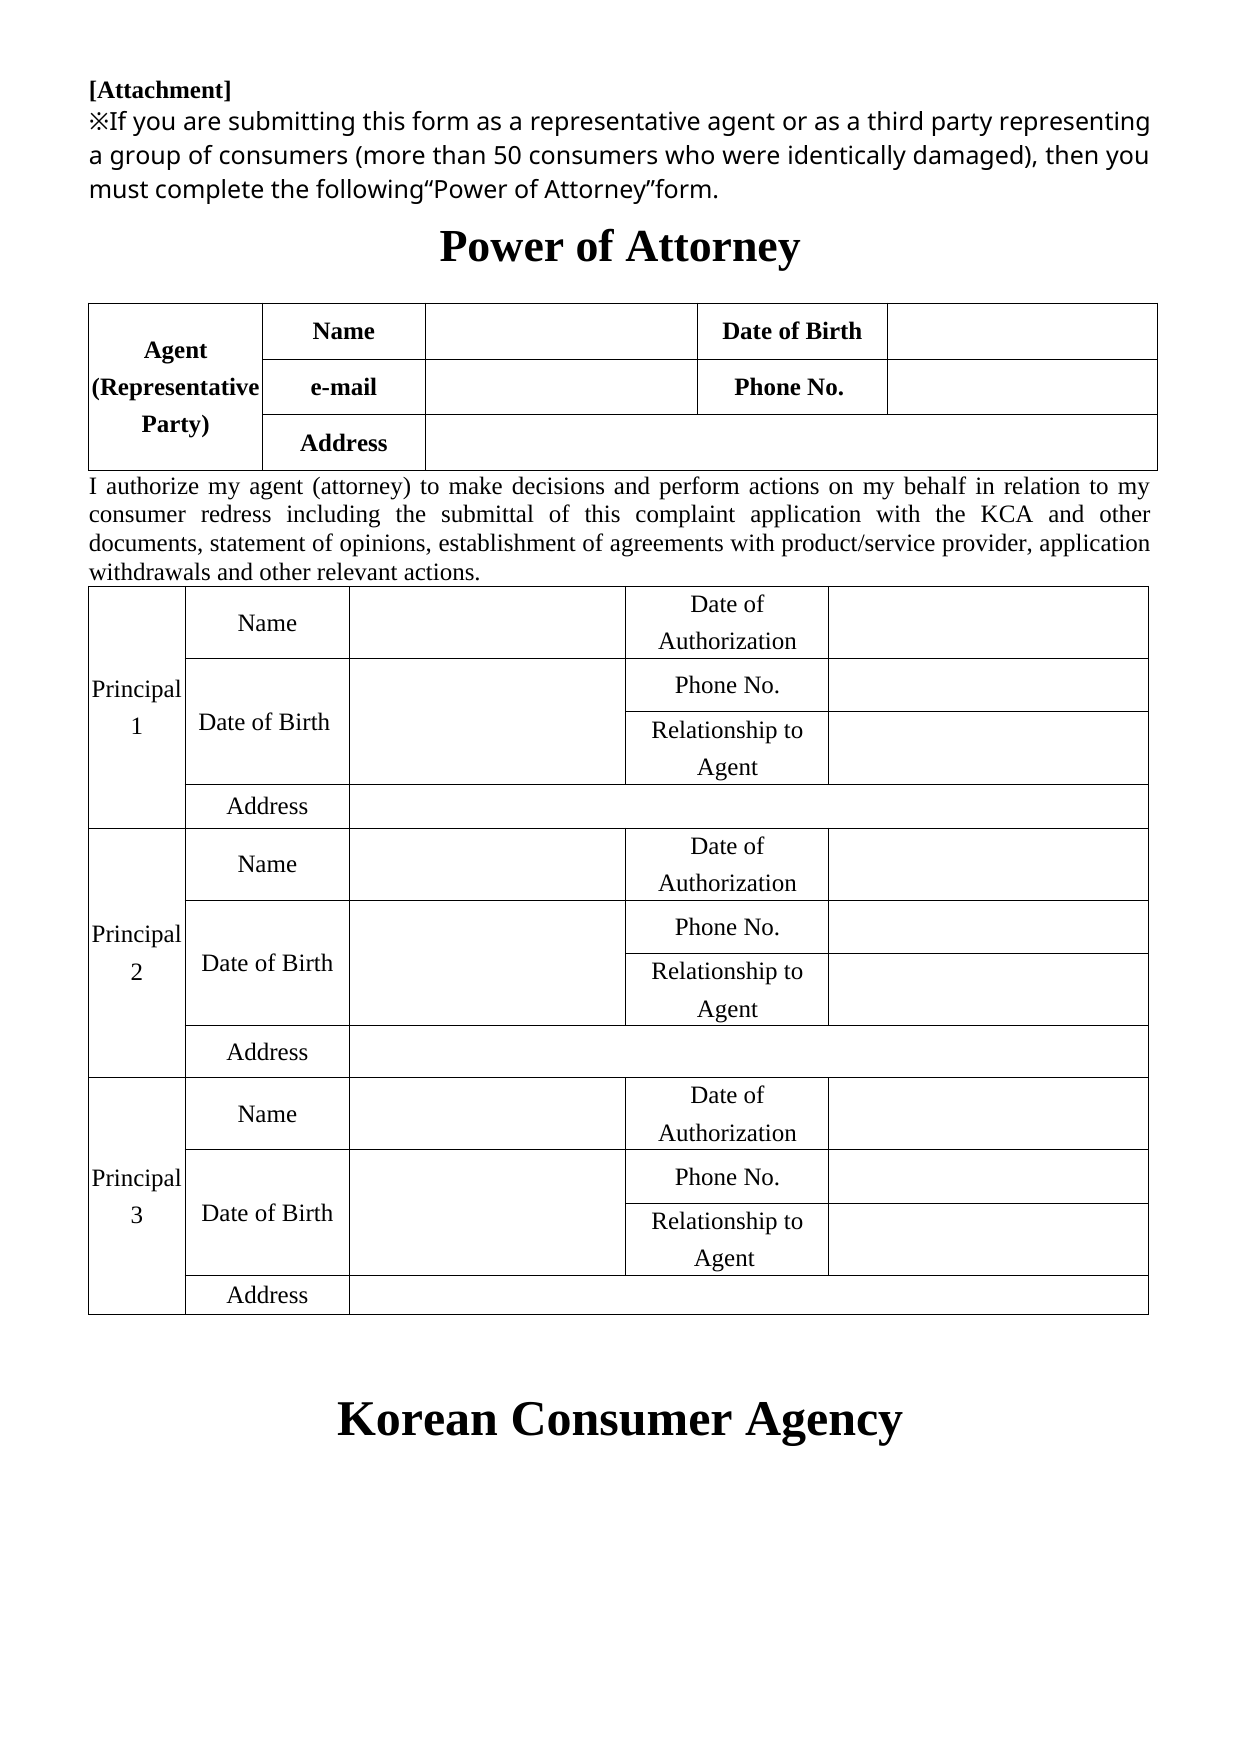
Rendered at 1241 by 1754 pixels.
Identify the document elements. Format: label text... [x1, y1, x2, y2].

text ※If you are submitting this form as a representative agent or as a third party representing a group of consumers (more than 50 consumers who were identically damaged), then you must complete the following“Power of Attorney”form. [88, 104, 1152, 206]
table_header Date of Authorization [626, 587, 828, 658]
table_cell Address [186, 1276, 349, 1314]
table_cell [829, 659, 1148, 711]
table_cell Date of Birth [186, 1150, 349, 1275]
table_cell Phone No. [626, 659, 828, 711]
table_cell [829, 954, 1148, 1025]
text Power of Attorney [88, 218, 1152, 271]
table_cell [829, 1078, 1148, 1149]
table_cell Date of Birth [186, 659, 349, 784]
table_cell [426, 360, 697, 414]
table_cell [829, 829, 1148, 900]
table_header [350, 587, 625, 658]
table_cell Phone No. [698, 360, 887, 414]
table_cell [829, 901, 1148, 953]
table_cell [350, 659, 625, 784]
table_cell [829, 1150, 1148, 1202]
table_header [888, 304, 1157, 358]
table_cell [350, 1078, 625, 1149]
text [Attachment] [88, 75, 1152, 104]
table_cell Address [263, 415, 425, 470]
text Korean Consumer Agency [88, 1389, 1152, 1446]
table_cell [426, 415, 1157, 470]
table_cell Phone No. [626, 901, 828, 953]
table_cell [829, 712, 1148, 784]
table_cell Principal 2 [89, 829, 185, 1077]
table_cell Phone No. [626, 1150, 828, 1202]
table_header [426, 304, 697, 358]
table_header Name [263, 304, 425, 358]
table_header Agent (Representative Party) [89, 304, 262, 470]
table_cell [829, 1204, 1148, 1275]
table_cell [350, 785, 1148, 827]
table_header Name [186, 587, 349, 658]
table_cell Name [186, 1078, 349, 1149]
table_cell Date of Authorization [626, 1078, 828, 1149]
table_cell [350, 1150, 625, 1275]
text I authorize my agent (attorney) to make decisions and perform actions on my behalf in relation to my consumer redress including the submittal of this complaint application with the KCA and other documents, statement of opinions, establishment of agreements with product/service provider, application withdrawals and other relevant actions. [88, 471, 1152, 586]
table_cell Principal 3 [89, 1078, 185, 1314]
table_cell [350, 901, 625, 1025]
table_cell e-mail [263, 360, 425, 414]
table_cell [350, 1026, 1148, 1077]
table_cell Relationship to Agent [626, 1204, 828, 1275]
table_header [829, 587, 1148, 658]
table_cell Name [186, 829, 349, 900]
table_cell Address [186, 1026, 349, 1077]
table_cell Relationship to Agent [626, 712, 828, 784]
table_cell Date of Authorization [626, 829, 828, 900]
table_cell [350, 829, 625, 900]
table_cell Relationship to Agent [626, 954, 828, 1025]
table_cell [350, 1276, 1148, 1314]
table_cell Address [186, 785, 349, 827]
table_header Date of Birth [698, 304, 887, 358]
table_header Principal 1 [89, 587, 185, 827]
table_cell Date of Birth [186, 901, 349, 1025]
table_cell [888, 360, 1157, 414]
